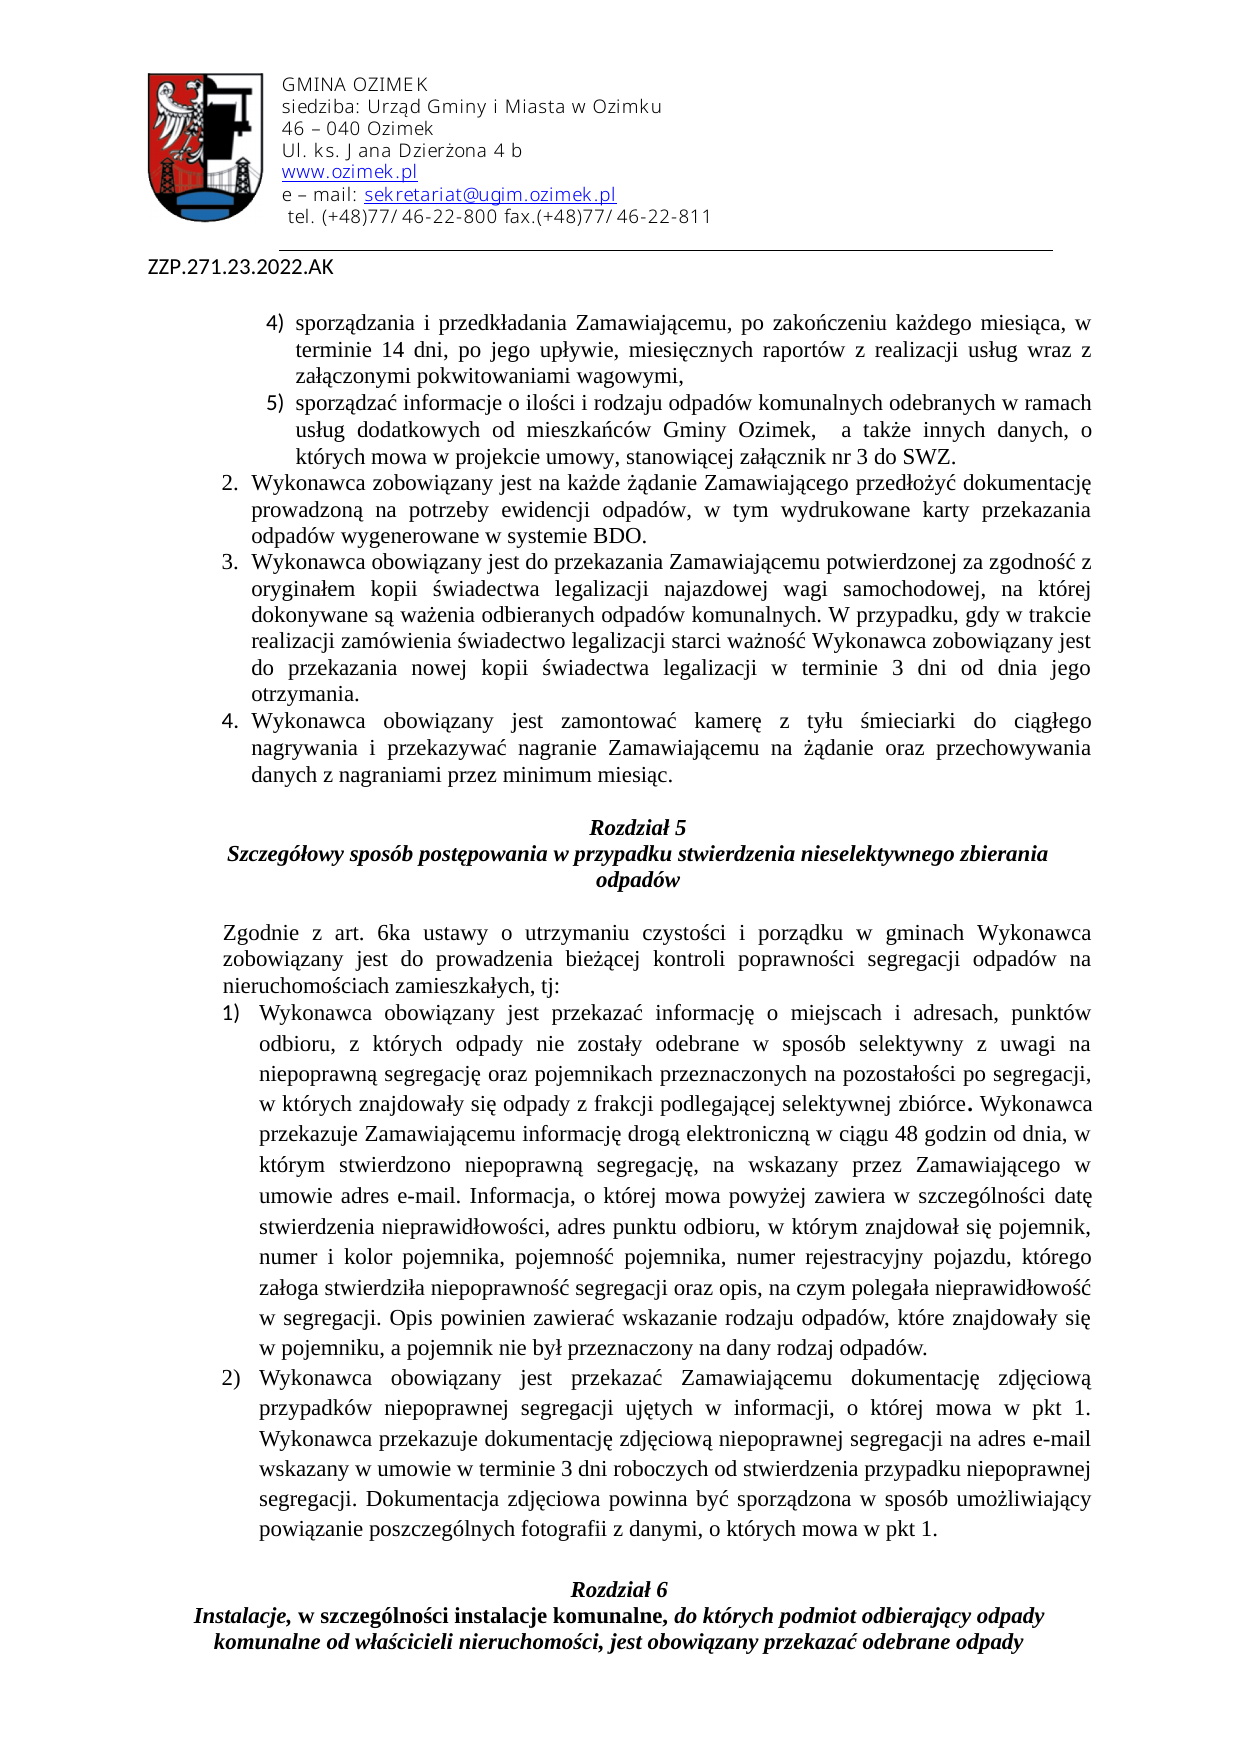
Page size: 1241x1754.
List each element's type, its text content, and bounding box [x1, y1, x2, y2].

list Wykonawca zobowiązany jest na każde żądanie Zamawiającego przedłożyć dokumentację prowadzoną na potrzeby ewidencji odpadów, w tym wydrukowane karty przekazania odpadów wygenerowane w systemie BDO. [221, 469, 1093, 548]
text Zgodnie z art. 6ka ustawy o utrzymaniu czystości i porządku w gminach Wykonawca zobowiązany jest do prowadzenia bieżącej kontroli poprawności segregacji odpadów na nieruchomościach zamieszkałych, tj: [223, 919, 1093, 998]
list sporządzać informacje o ilości i rodzaju odpadów komunalnych odebranych w ramach usług dodatkowych od mieszkańców Gminy Ozimek, a także innych danych, o których mowa w projekcie umowy, stanowiącej załącznik nr 3 do SWZ. [266, 388, 1093, 469]
list Wykonawca obowiązany jest przekazać Zamawiającemu dokumentację zdjęciową przypadków niepoprawnej segregacji ujętych w informacji, o której mowa w pkt 1. Wykonawca przekazuje dokumentację zdjęciową niepoprawnej segregacji na adres e-mail wskazany w umowie w terminie 3 dni roboczych od stwierdzenia przypadku niepoprawnej segregacji. Dokumentacja zdjęciowa powinna być sporządzona w sposób umożliwiający powiązanie poszczególnych fotografii z danymi, o których mowa w pkt 1. [221, 1364, 1093, 1542]
text Szczegółowy sposób postępowania w przypadku stwierdzenia nieselektywnego zbierania odpadów [185, 840, 1093, 893]
list Wykonawca obowiązany jest przekazać informację o miejscach i adresach, punktów odbioru, z których odpady nie zostały odebrane w sposób selektywny z uwagi na niepoprawną segregację oraz pojemnikach przeznaczonych na pozostałości po segregacji, w których znajdowały się odpady z frakcji podlegającej selektywnej zbiórce. Wykonawca przekazuje Zamawiającemu informację drogą elektroniczną w ciągu 48 godzin od dnia, w którym stwierdzono niepoprawną segregację, na wskazany przez Zamawiającego w umowie adres e-mail. Informacja, o której mowa powyżej zawiera w szczególności datę stwierdzenia nieprawidłowości, adres punktu odbioru, w którym znajdował się pojemnik, numer i kolor pojemnika, pojemność pojemnika, numer rejestracyjny pojazdu, którego załoga stwierdziła niepoprawność segregacji oraz opis, na czym polegała nieprawidłowość w segregacji. Opis powinien zawierać wskazanie rodzaju odpadów, które znajdowały się w pojemniku, a pojemnik nie był przeznaczony na dany rodzaj odpadów. [221, 998, 1093, 1360]
list Wykonawca obowiązany jest zamontować kamerę z tyłu śmieciarki do ciągłego nagrywania i przekazywać nagranie Zamawiającemu na żądanie oraz przechowywania danych z nagraniami przez minimum miesiąc. [221, 706, 1093, 787]
text Rozdział 5 [185, 813, 1093, 840]
text Rozdział 6 [148, 1576, 1093, 1602]
list Wykonawca obowiązany jest do przekazania Zamawiającemu potwierdzonej za zgodność z oryginałem kopii świadectwa legalizacji najazdowej wagi samochodowej, na której dokonywane są ważenia odbieranych odpadów komunalnych. W przypadku, gdy w trakcie realizacji zamówienia świadectwo legalizacji starci ważność Wykonawca zobowiązany jest do przekazania nowej kopii świadectwa legalizacji w terminie 3 dni od dnia jego otrzymania. [221, 548, 1093, 706]
list sporządzania i przedkładania Zamawiającemu, po zakończeniu każdego miesiąca, w terminie 14 dni, po jego upływie, miesięcznych raportów z realizacji usług wraz z załączonymi pokwitowaniami wagowymi, [266, 308, 1093, 388]
text Instalacje, w szczególności instalacje komunalne, do których podmiot odbierający odpady komunalne od właścicieli nieruchomości, jest obowiązany przekazać odebrane odpady [148, 1602, 1093, 1655]
